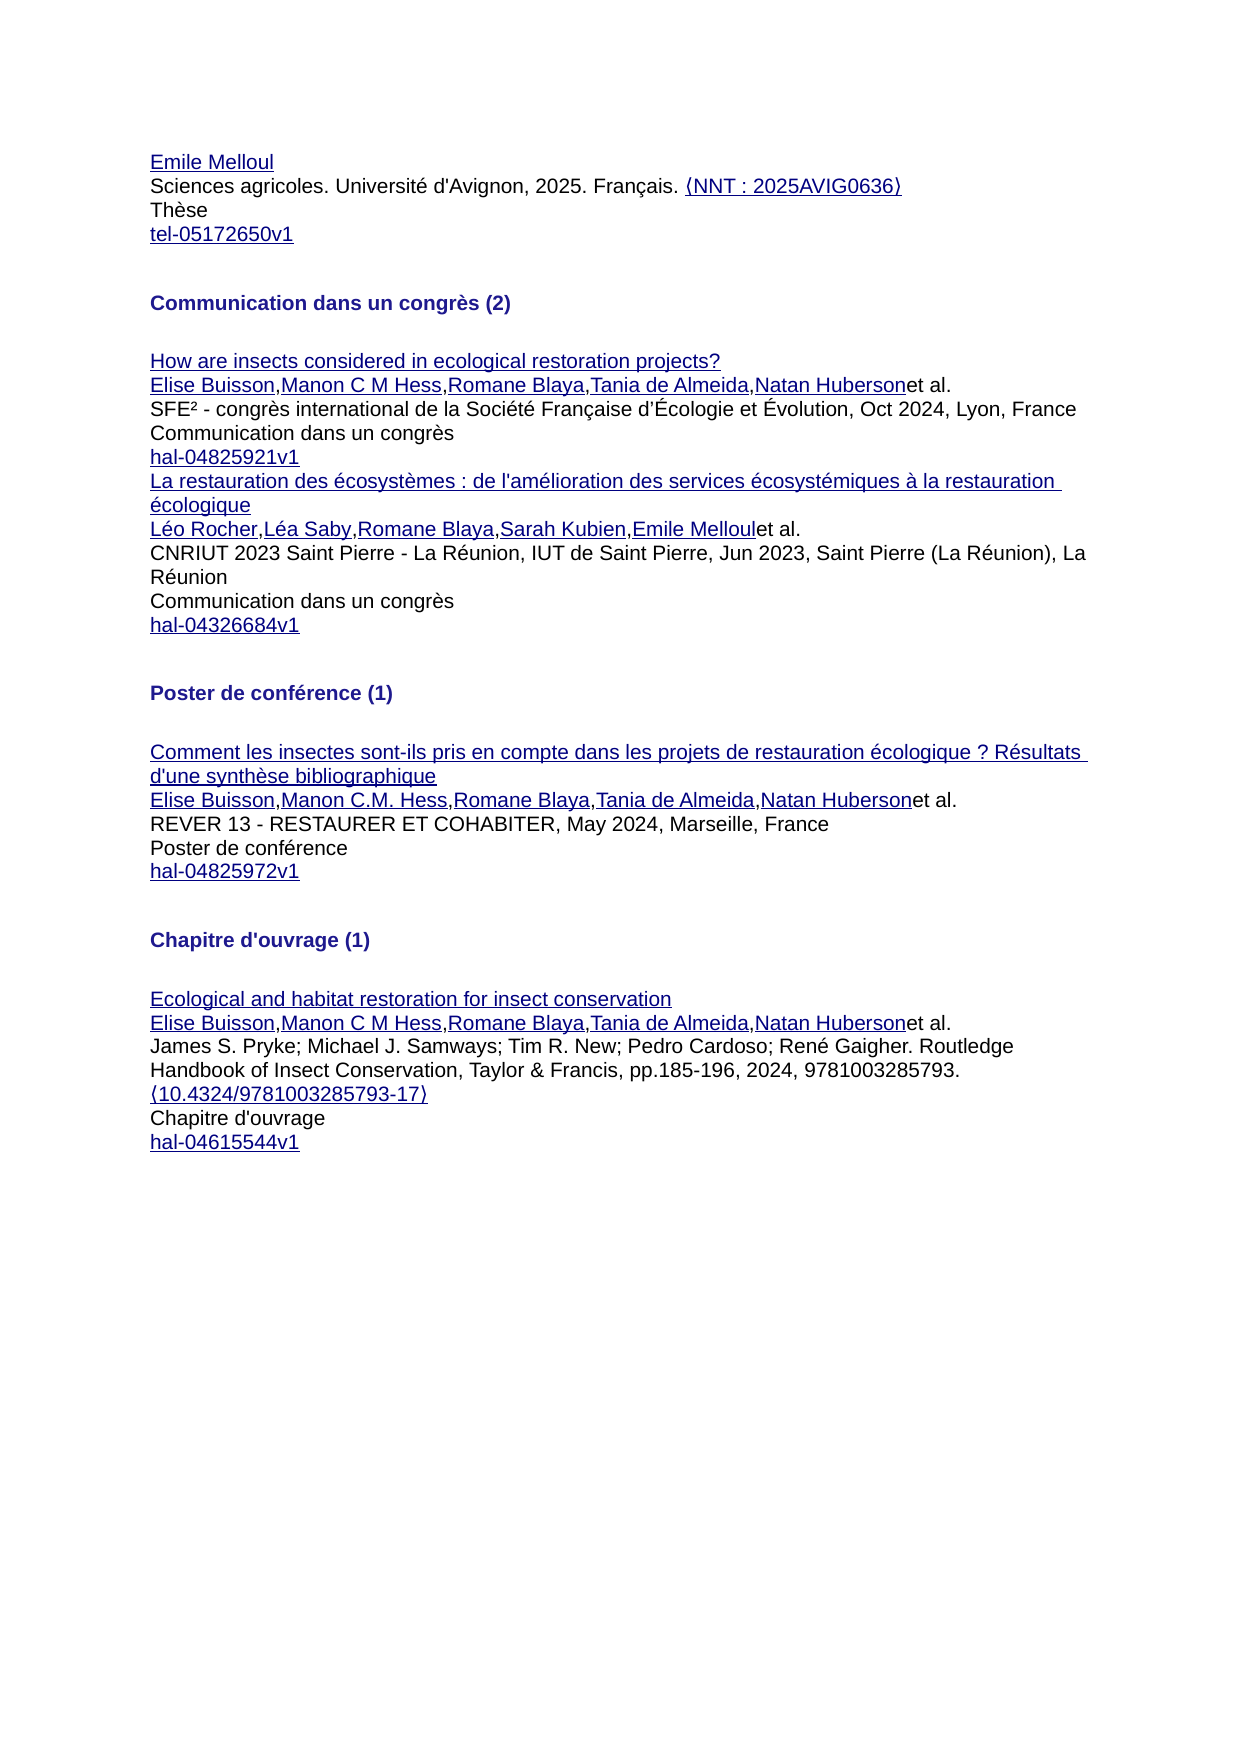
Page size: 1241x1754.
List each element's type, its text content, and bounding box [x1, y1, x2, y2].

subtitle Chapitre d'ouvrage (1) [150, 928, 1090, 952]
table_cell La restauration des écosystèmes : de l'amélioration des services écosystémiques à la restauration écologique Léo Rocher,Léa Saby,Romane Blaya,Sarah Kubien,Emile Melloulet al. CNRIUT 2023 Saint Pierre - La Réunion, IUT de Saint Pierre, Jun 2023, Saint Pierre (La Réunion), La Réunion Communication dans un congrès hal-04326684v1 [150, 469, 1090, 636]
table_header Ecological and habitat restoration for insect conservation Elise Buisson,Manon C M Hess,Romane Blaya,Tania de Almeida,Natan Hubersonet al. James S. Pryke; Michael J. Samways; Tim R. New; Pedro Cardoso; René Gaigher. Routledge Handbook of Insect Conservation, Taylor & Francis, pp.185-196, 2024, 9781003285793. ⟨10.4324/9781003285793-17⟩ Chapitre d'ouvrage hal-04615544v1 [150, 986, 1090, 1154]
table_header Emile Melloul Sciences agricoles. Université d'Avignon, 2025. Français. ⟨NNT : 2025AVIG0636⟩ Thèse tel-05172650v1 [150, 150, 1090, 246]
table_header How are insects considered in ecological restoration projects? Elise Buisson,Manon C M Hess,Romane Blaya,Tania de Almeida,Natan Hubersonet al. SFE² - congrès international de la Société Française d’Écologie et Évolution, Oct 2024, Lyon, France Communication dans un congrès hal-04825921v1 [150, 349, 1090, 469]
subtitle Poster de conférence (1) [150, 681, 1090, 705]
subtitle Communication dans un congrès (2) [150, 291, 1090, 314]
table_header Comment les insectes sont-ils pris en compte dans les projets de restauration écologique ? Résultats d'une synthèse bibliographique Elise Buisson,Manon C.M. Hess,Romane Blaya,Tania de Almeida,Natan Hubersonet al. REVER 13 - RESTAURER ET COHABITER, May 2024, Marseille, France Poster de conférence hal-04825972v1 [150, 740, 1090, 883]
